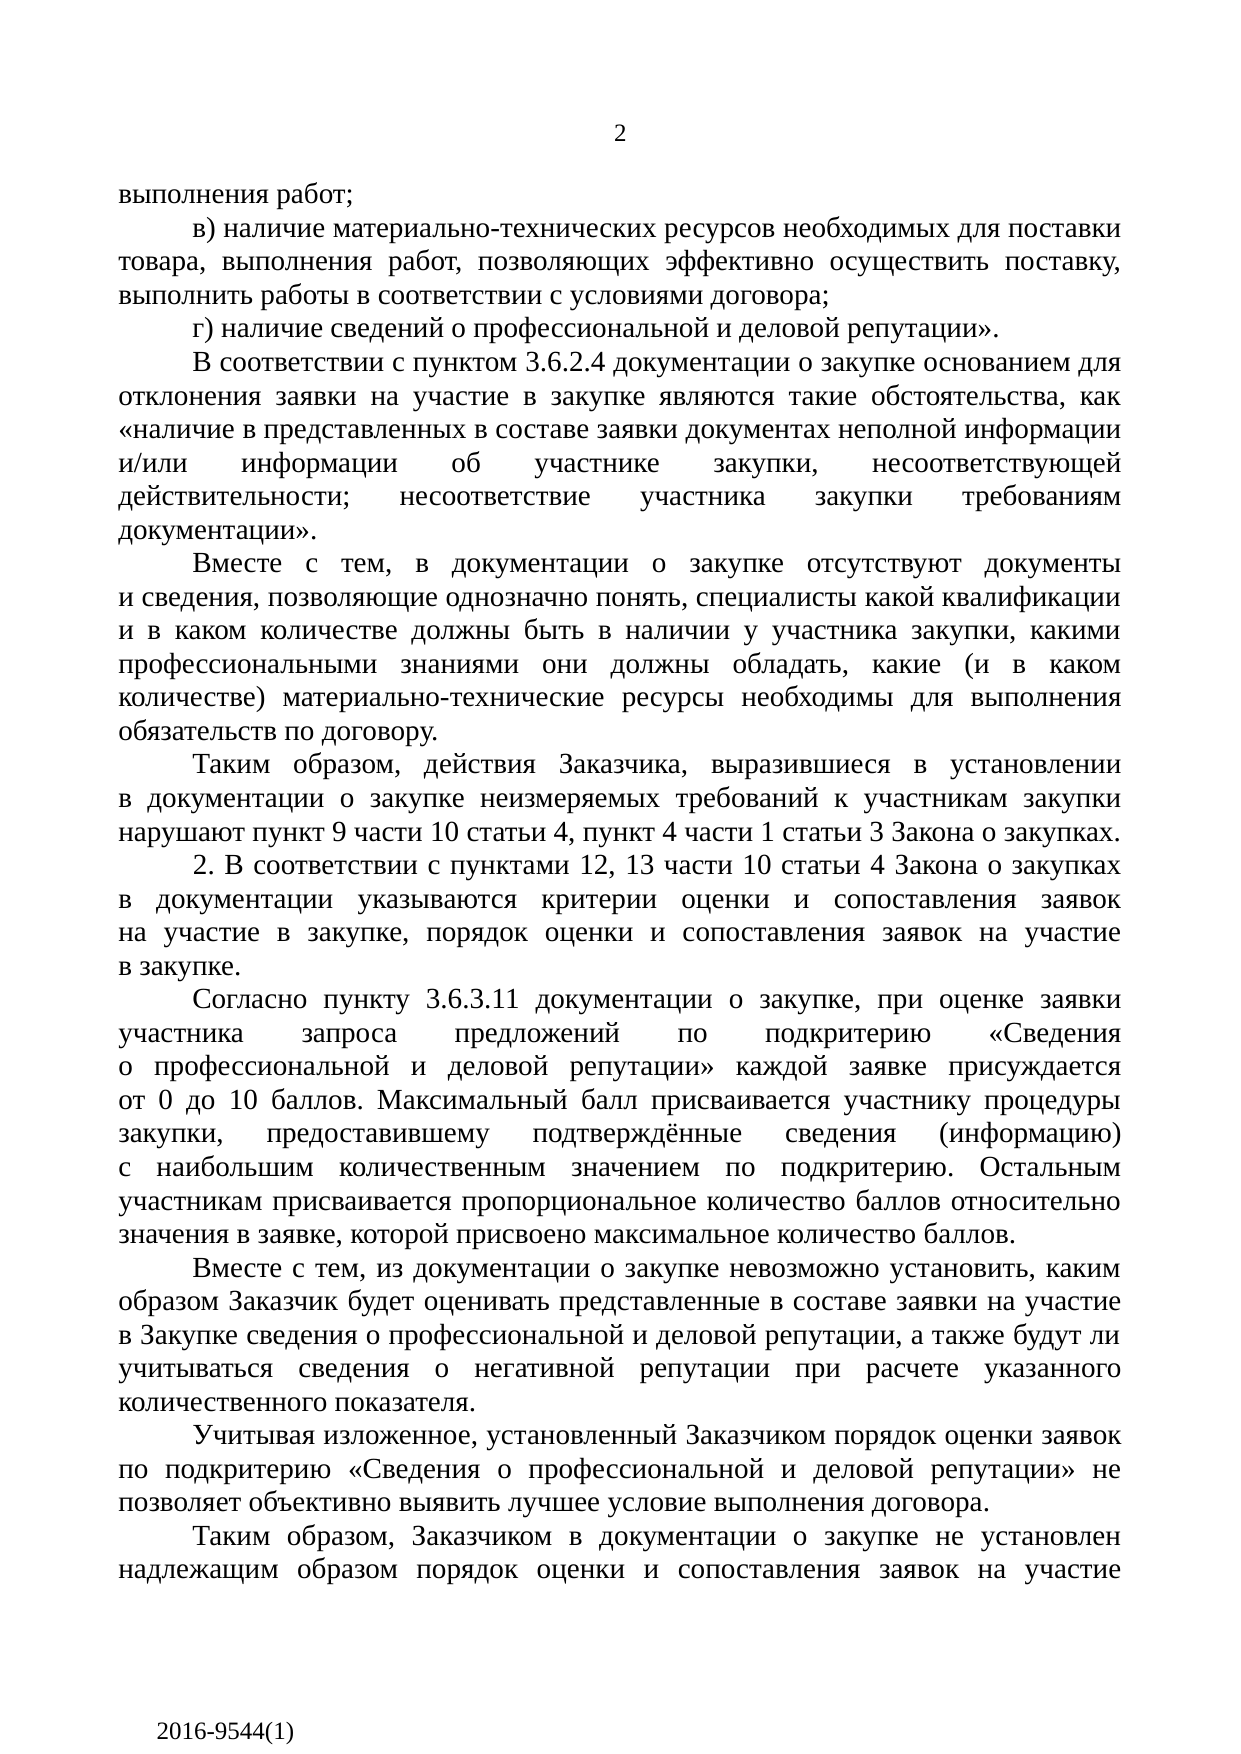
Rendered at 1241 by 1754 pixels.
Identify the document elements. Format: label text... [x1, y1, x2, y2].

text 2. В соответствии с пунктами 12, 13 части 10 статьи 4 Закона о закупках в документации указываются критерии оценки и сопоставления заявок на участие в закупке, порядок оценки и сопоставления заявок на участие в закупке. [118, 847, 1122, 981]
text Согласно пункту 3.6.3.11 документации о закупке, при оценке заявки участника запроса предложений по подкритерию «Сведения о профессиональной и деловой репутации» каждой заявке присуждается от 0 до 10 баллов. Максимальный балл присваивается участнику процедуры закупки, предоставившему подтверждённые сведения (информацию) с наибольшим количественным значением по подкритерию. Остальным участникам присваивается пропорциональное количество баллов относительно значения в заявке, которой присвоено максимальное количество баллов. [118, 981, 1122, 1250]
text выполнения работ; [118, 176, 1122, 210]
text В соответствии с пунктом 3.6.2.4 документации о закупке основанием для отклонения заявки на участие в закупке являются такие обстоятельства, как «наличие в представленных в составе заявки документах неполной информации и/или информации об участнике закупки, несоответствующей действительности; несоответствие участника закупки требованиям документации». [118, 344, 1122, 545]
text г) наличие сведений о профессиональной и деловой репутации». [118, 311, 1122, 344]
text Таким образом, действия Заказчика, выразившиеся в установлении в документации о закупке неизмеряемых требований к участникам закупки нарушают пункт 9 части 10 статьи 4, пункт 4 части 1 статьи 3 Закона о закупках. [118, 747, 1122, 847]
text Таким образом, Заказчиком в документации о закупке не установлен надлежащим образом порядок оценки и сопоставления заявок на участие [118, 1518, 1122, 1585]
text в) наличие материально-технических ресурсов необходимых для поставки товара, выполнения работ, позволяющих эффективно осуществить поставку, выполнить работы в соответствии с условиями договора; [118, 210, 1122, 311]
text Вместе с тем, из документации о закупке невозможно установить, каким образом Заказчик будет оценивать представленные в составе заявки на участие в Закупке сведения о профессиональной и деловой репутации, а также будут ли учитываться сведения о негативной репутации при расчете указанного количественного показателя. [118, 1250, 1122, 1417]
text Учитывая изложенное, установленный Заказчиком порядок оценки заявок по подкритерию «Сведения о профессиональной и деловой репутации» не позволяет объективно выявить лучшее условие выполнения договора. [118, 1417, 1122, 1518]
text Вместе с тем, в документации о закупке отсутствуют документы и сведения, позволяющие однозначно понять, специалисты какой квалификации и в каком количестве должны быть в наличии у участника закупки, какими профессиональными знаниями они должны обладать, какие (и в каком количестве) материально-технические ресурсы необходимы для выполнения обязательств по договору. [118, 545, 1122, 747]
